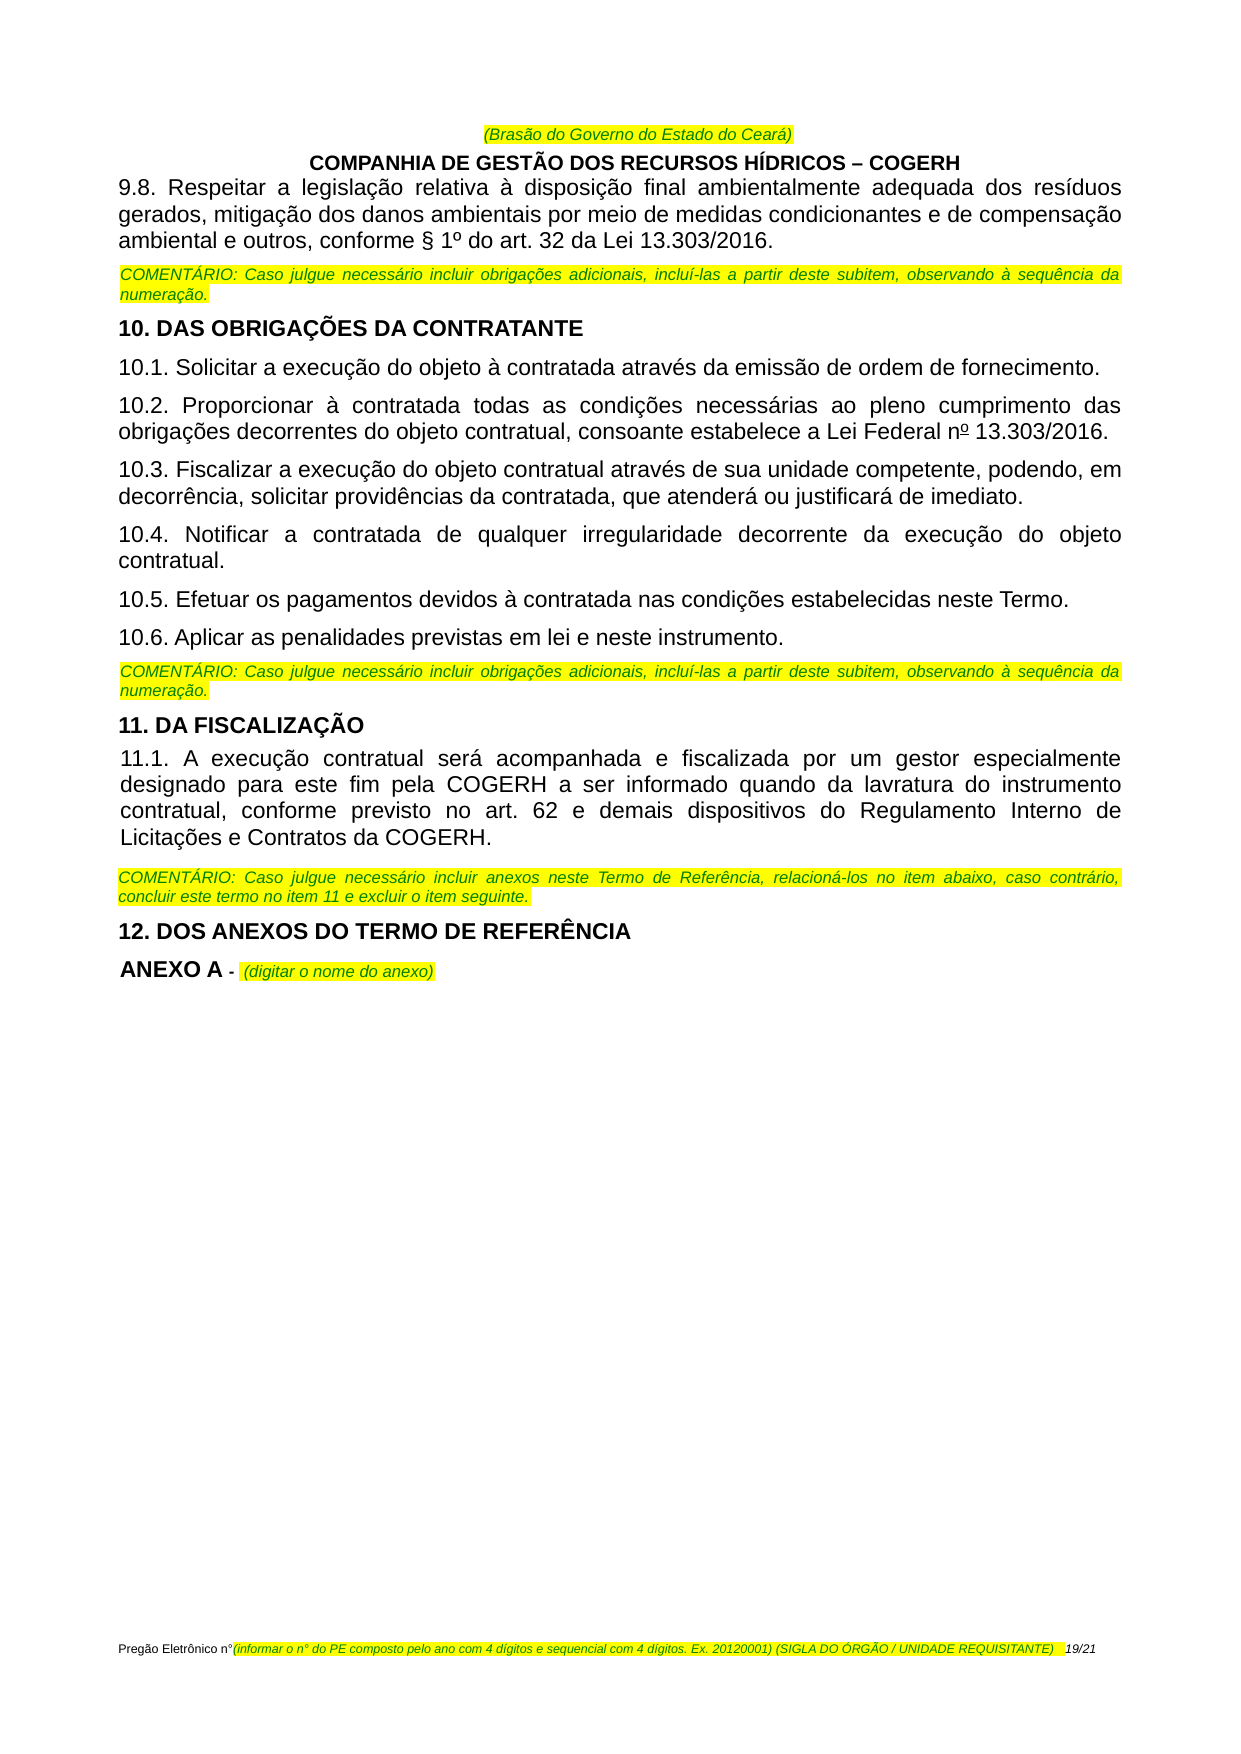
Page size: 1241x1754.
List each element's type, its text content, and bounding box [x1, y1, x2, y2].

text COMENTÁRIO: Caso julgue necessário incluir anexos neste Termo de Referência, relacioná-los no item abaixo, caso contrário, concluir este termo no item 11 e excluir o item seguinte. [118, 868, 1122, 906]
text COMENTÁRIO: Caso julgue necessário incluir obrigações adicionais, incluí-las a partir deste subitem, observando à sequência da numeração. [120, 265, 1122, 303]
text 12. DOS ANEXOS DO TERMO DE REFERÊNCIA [118, 918, 1122, 944]
text 10.4. Notificar a contratada de qualquer irregularidade decorrente da execução do objeto contratual. [118, 521, 1122, 574]
text COMENTÁRIO: Caso julgue necessário incluir obrigações adicionais, incluí-las a partir deste subitem, observando à sequência da numeração. [120, 662, 1122, 700]
text 10.3. Fiscalizar a execução do objeto contratual através de sua unidade competente, podendo, em decorrência, solicitar providências da contratada, que atenderá ou justificará de imediato. [118, 456, 1122, 509]
text 9.8. Respeitar a legislação relativa à disposição final ambientalmente adequada dos resíduos gerados, mitigação dos danos ambientais por meio de medidas condicionantes e de compensação ambiental e outros, conforme § 1º do art. 32 da Lei 13.303/2016. [118, 174, 1122, 253]
text 10.6. Aplicar as penalidades previstas em lei e neste instrumento. [118, 624, 1122, 650]
text 10. DAS OBRIGAÇÕES DA CONTRATANTE [118, 315, 1122, 342]
text 11. DA FISCALIZAÇÃO [118, 712, 1122, 739]
text 10.1. Solicitar a execução do objeto à contratada através da emissão de ordem de fornecimento. [118, 354, 1122, 380]
text 11.1. A execução contratual será acompanhada e fiscalizada por um gestor especialmente designado para este fim pela COGERH a ser informado quando da lavratura do instrumento contratual, conforme previsto no art. 62 e demais dispositivos do Regulamento Interno de Licitações e Contratos da COGERH. [120, 744, 1122, 850]
text ANEXO A - (digitar o nome do anexo) [119, 956, 1122, 982]
text 10.2. Proporcionar à contratada todas as condições necessárias ao pleno cumprimento das obrigações decorrentes do objeto contratual, consoante estabelece a Lei Federal no 13.303/2016. [118, 392, 1122, 444]
text 10.5. Efetuar os pagamentos devidos à contratada nas condições estabelecidas neste Termo. [118, 586, 1122, 612]
